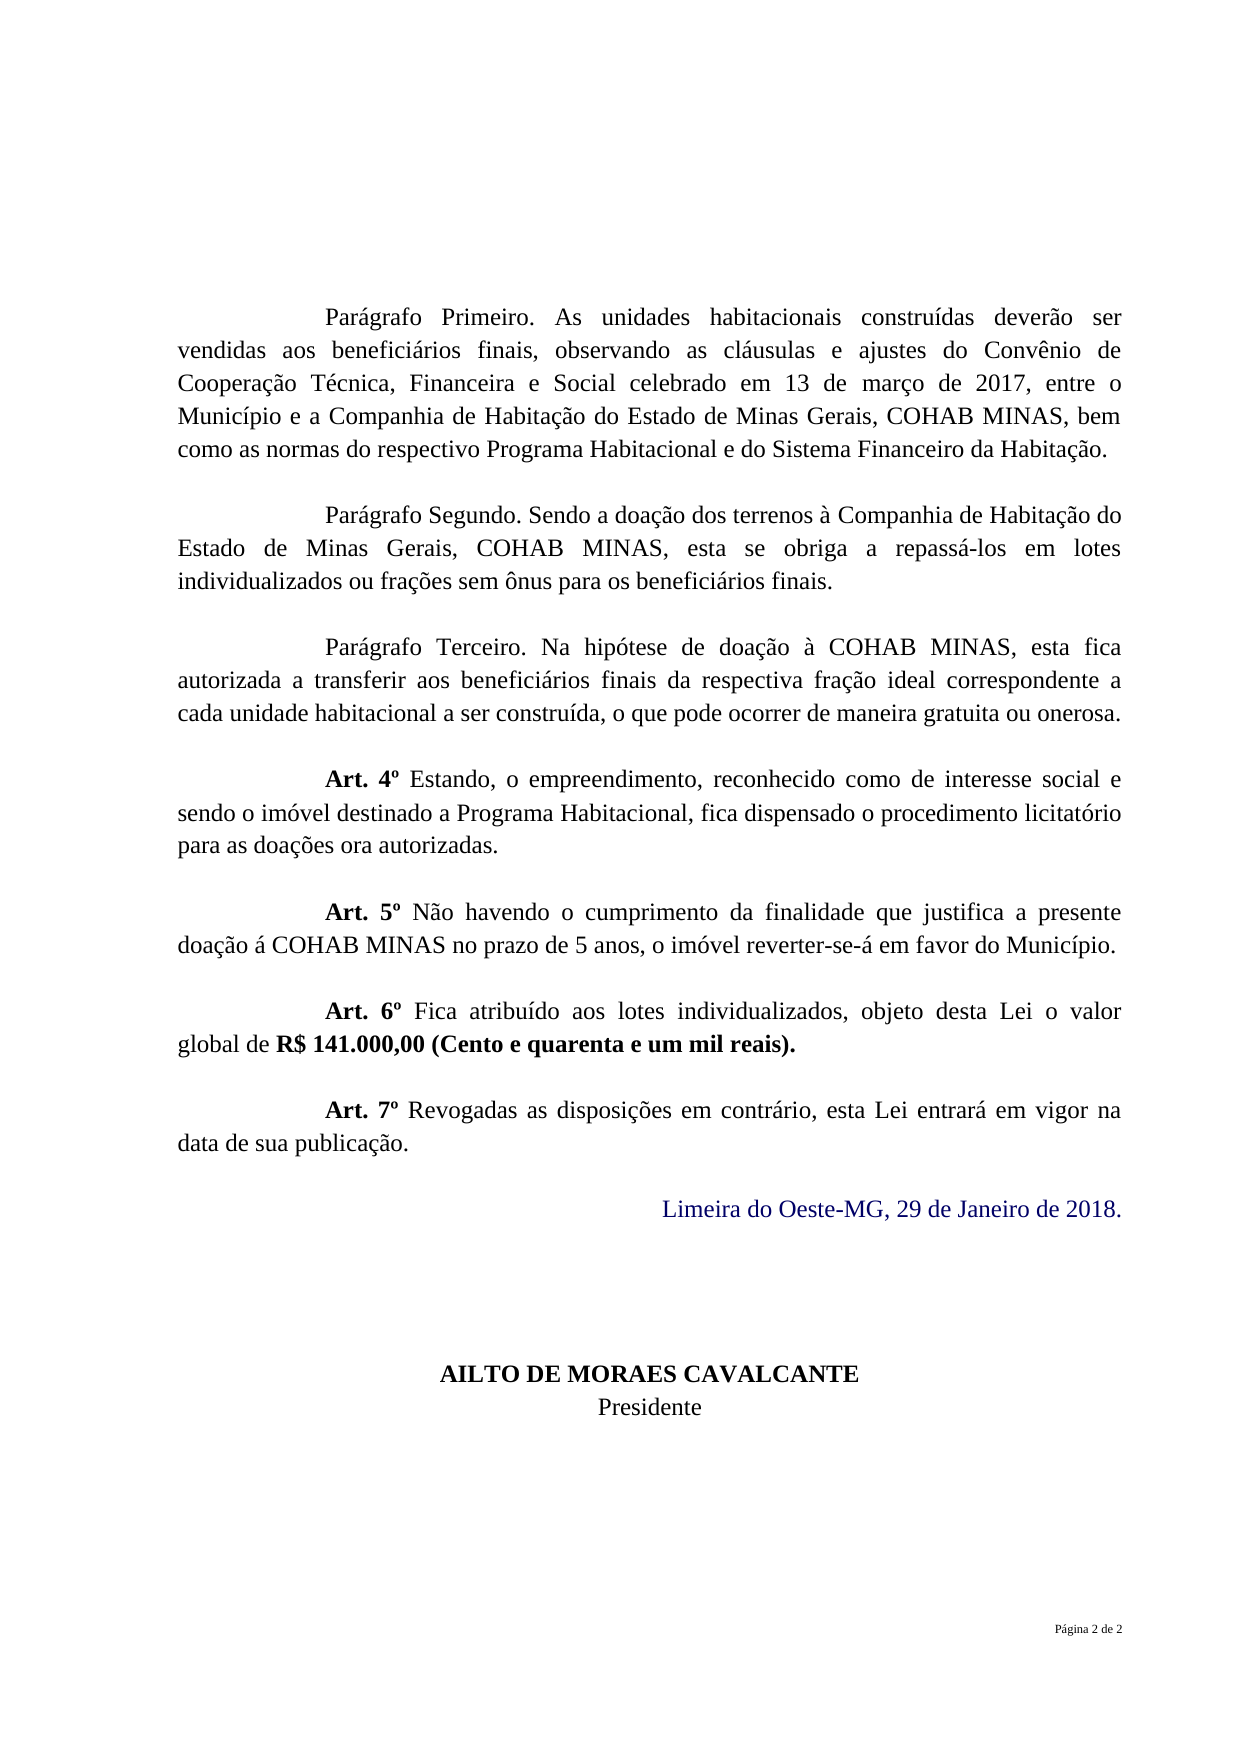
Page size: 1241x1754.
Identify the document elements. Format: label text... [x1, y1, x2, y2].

text Art. 6º Fica atribuído aos lotes individualizados, objeto desta Lei o valor global de R$ 141.000,00 (Cento e quarenta e um mil reais). [177, 996, 1122, 1057]
text Art. 5º Não havendo o cumprimento da finalidade que justifica a presente doação á COHAB MINAS no prazo de 5 anos, o imóvel reverter-se-á em favor do Município. [177, 897, 1122, 958]
text Parágrafo Terceiro. Na hipótese de doação à COHAB MINAS, esta fica autorizada a transferir aos beneficiários finais da respectiva fração ideal correspondente a cada unidade habitacional a ser construída, o que pode ocorrer de maneira gratuita ou onerosa. [177, 632, 1122, 727]
text Art. 4º Estando, o empreendimento, reconhecido como de interesse social e sendo o imóvel destinado a Programa Habitacional, fica dispensado o procedimento licitatório para as doações ora autorizadas. [177, 764, 1122, 859]
text Art. 7º Revogadas as disposições em contrário, esta Lei entrará em vigor na data de sua publicação. [177, 1095, 1122, 1157]
text AILTO DE MORAES CAVALCANTE [177, 1359, 1122, 1388]
text Parágrafo Primeiro. As unidades habitacionais construídas deverão ser vendidas aos beneficiários finais, observando as cláusulas e ajustes do Convênio de Cooperação Técnica, Financeira e Social celebrado em 13 de março de 2017, entre o Município e a Companhia de Habitação do Estado de Minas Gerais, COHAB MINAS, bem como as normas do respectivo Programa Habitacional e do Sistema Financeiro da Habitação. [177, 302, 1122, 463]
text Presidente [177, 1392, 1122, 1421]
text Limeira do Oeste-MG, 29 de Janeiro de 2018. [177, 1194, 1122, 1223]
text Parágrafo Segundo. Sendo a doação dos terrenos à Companhia de Habitação do Estado de Minas Gerais, COHAB MINAS, esta se obriga a repassá-los em lotes individualizados ou frações sem ônus para os beneficiários finais. [177, 500, 1122, 595]
